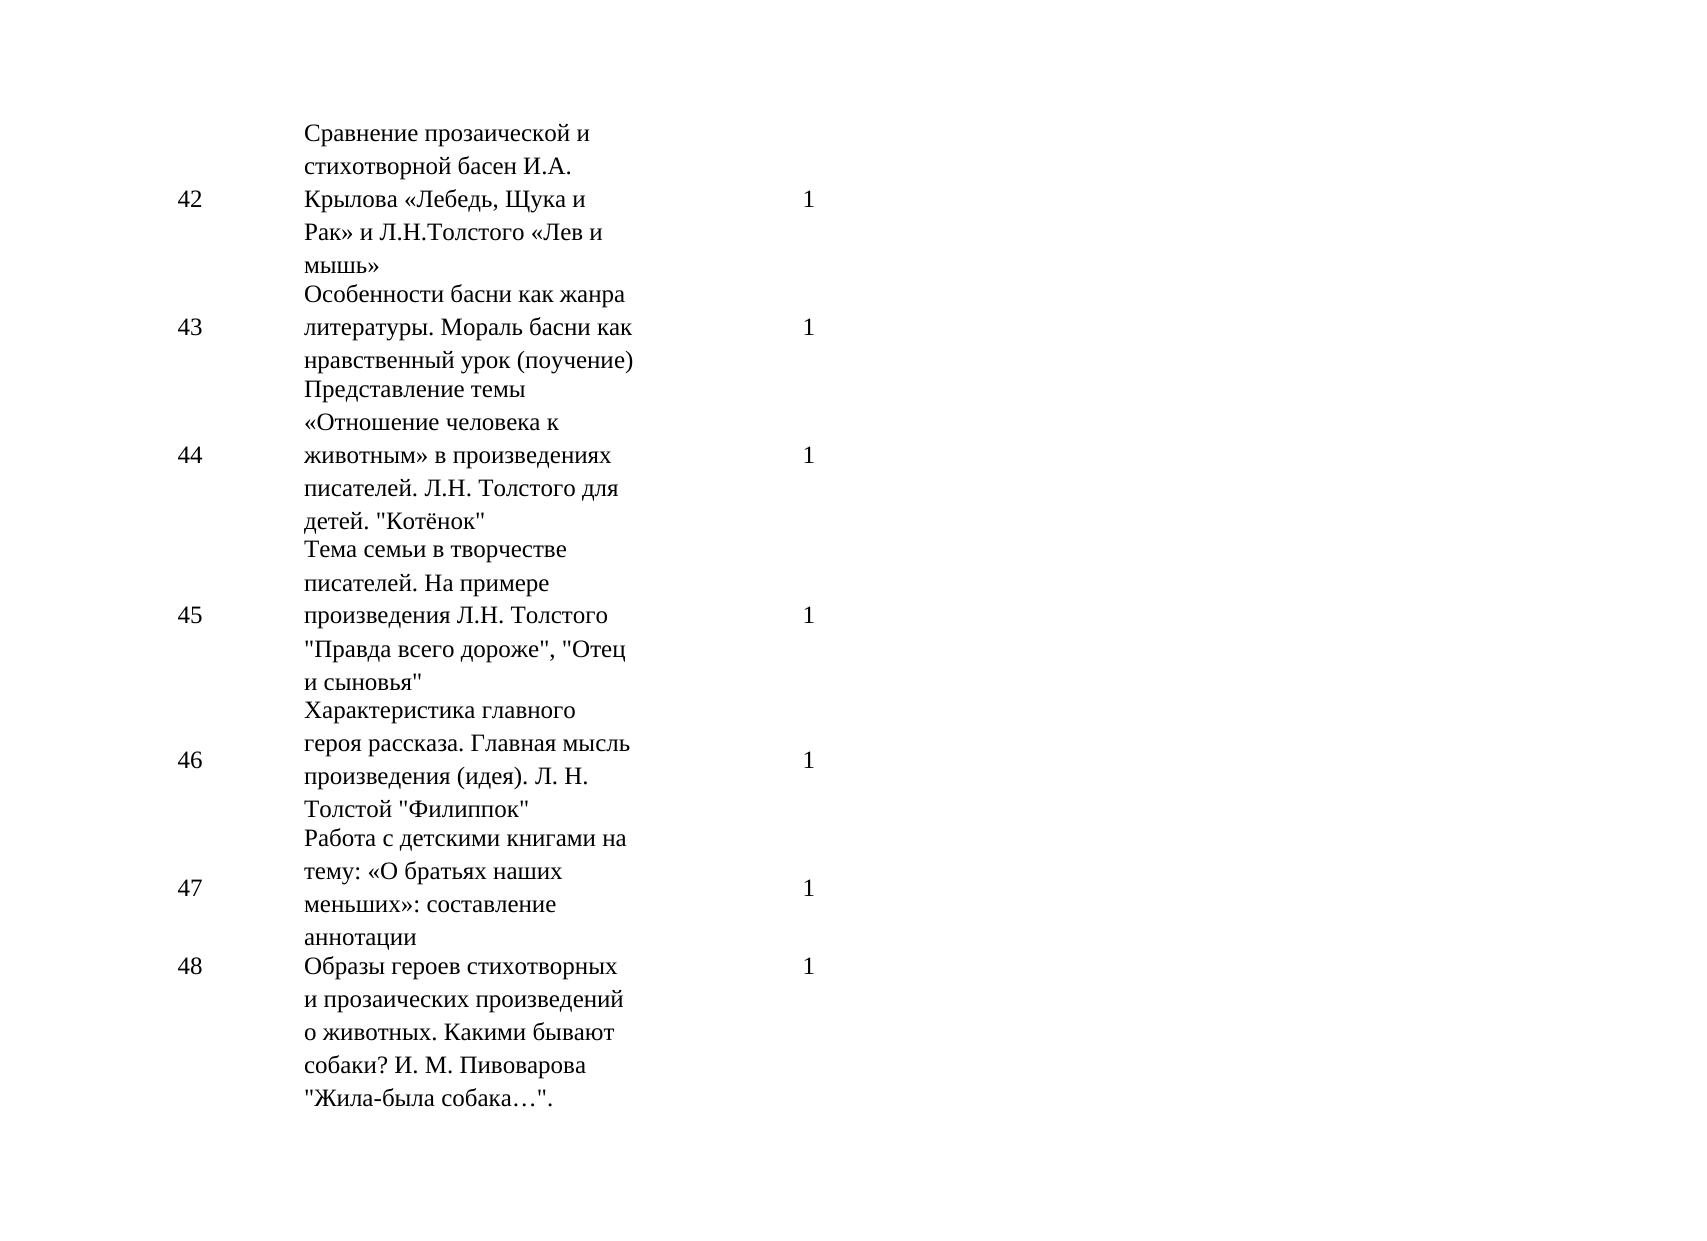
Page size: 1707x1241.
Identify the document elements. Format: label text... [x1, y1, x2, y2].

table_cell [957, 118, 1126, 279]
table_cell [1413, 374, 1607, 534]
table_cell [1126, 279, 1413, 374]
table_cell 46 [166, 695, 279, 823]
table_cell 43 [166, 279, 279, 374]
table_cell 48 [166, 951, 279, 1112]
table_cell [1413, 695, 1607, 823]
table_cell [957, 951, 1126, 1112]
table_cell [957, 279, 1126, 374]
table_cell [1413, 279, 1607, 374]
table_cell 1 [646, 374, 957, 534]
table_cell [1126, 823, 1413, 951]
table_cell [957, 535, 1126, 695]
table_cell 1 [646, 695, 957, 823]
table_cell 44 [166, 374, 279, 534]
table_cell 1 [646, 823, 957, 951]
table_cell 1 [646, 279, 957, 374]
table_cell Представление темы «Отношение человека к животным» в произведениях писателей. Л.Н. Толстого для детей. "Котёнок" [279, 374, 646, 534]
table_cell [1126, 118, 1413, 279]
table_cell [1126, 535, 1413, 695]
table_cell [1126, 951, 1413, 1112]
table_cell Характеристика главного героя рассказа. Главная мысль произведения (идея). Л. Н. Толстой "Филиппок" [279, 695, 646, 823]
table_cell Образы героев стихотворных и прозаических произведений о животных. Какими бывают собаки? И. М. Пивоварова "Жила-была собака…". [279, 951, 646, 1112]
table_cell [1413, 118, 1607, 279]
table_cell 45 [166, 535, 279, 695]
table_cell Особенности басни как жанра литературы. Мораль басни как нравственный урок (поучение) [279, 279, 646, 374]
table_cell Тема семьи в творчестве писателей. На примере произведения Л.Н. Толстого "Правда всего дороже", "Отец и сыновья" [279, 535, 646, 695]
table_cell [1126, 695, 1413, 823]
table_cell 1 [646, 951, 957, 1112]
table_cell [1413, 535, 1607, 695]
table_cell 1 [646, 535, 957, 695]
table_cell [957, 695, 1126, 823]
table_cell 47 [166, 823, 279, 951]
table_cell [957, 823, 1126, 951]
table_cell [1413, 823, 1607, 951]
table_cell Работа с детскими книгами на тему: «О братьях наших меньших»: составление аннотации [279, 823, 646, 951]
table_cell Сравнение прозаической и стихотворной басен И.А. Крылова «Лебедь, Щука и Рак» и Л.Н.Толстого «Лев и мышь» [279, 118, 646, 279]
table_cell 42 [166, 118, 279, 279]
table_cell [1126, 374, 1413, 534]
table_cell [1413, 951, 1607, 1112]
table_cell 1 [646, 118, 957, 279]
table_cell [957, 374, 1126, 534]
